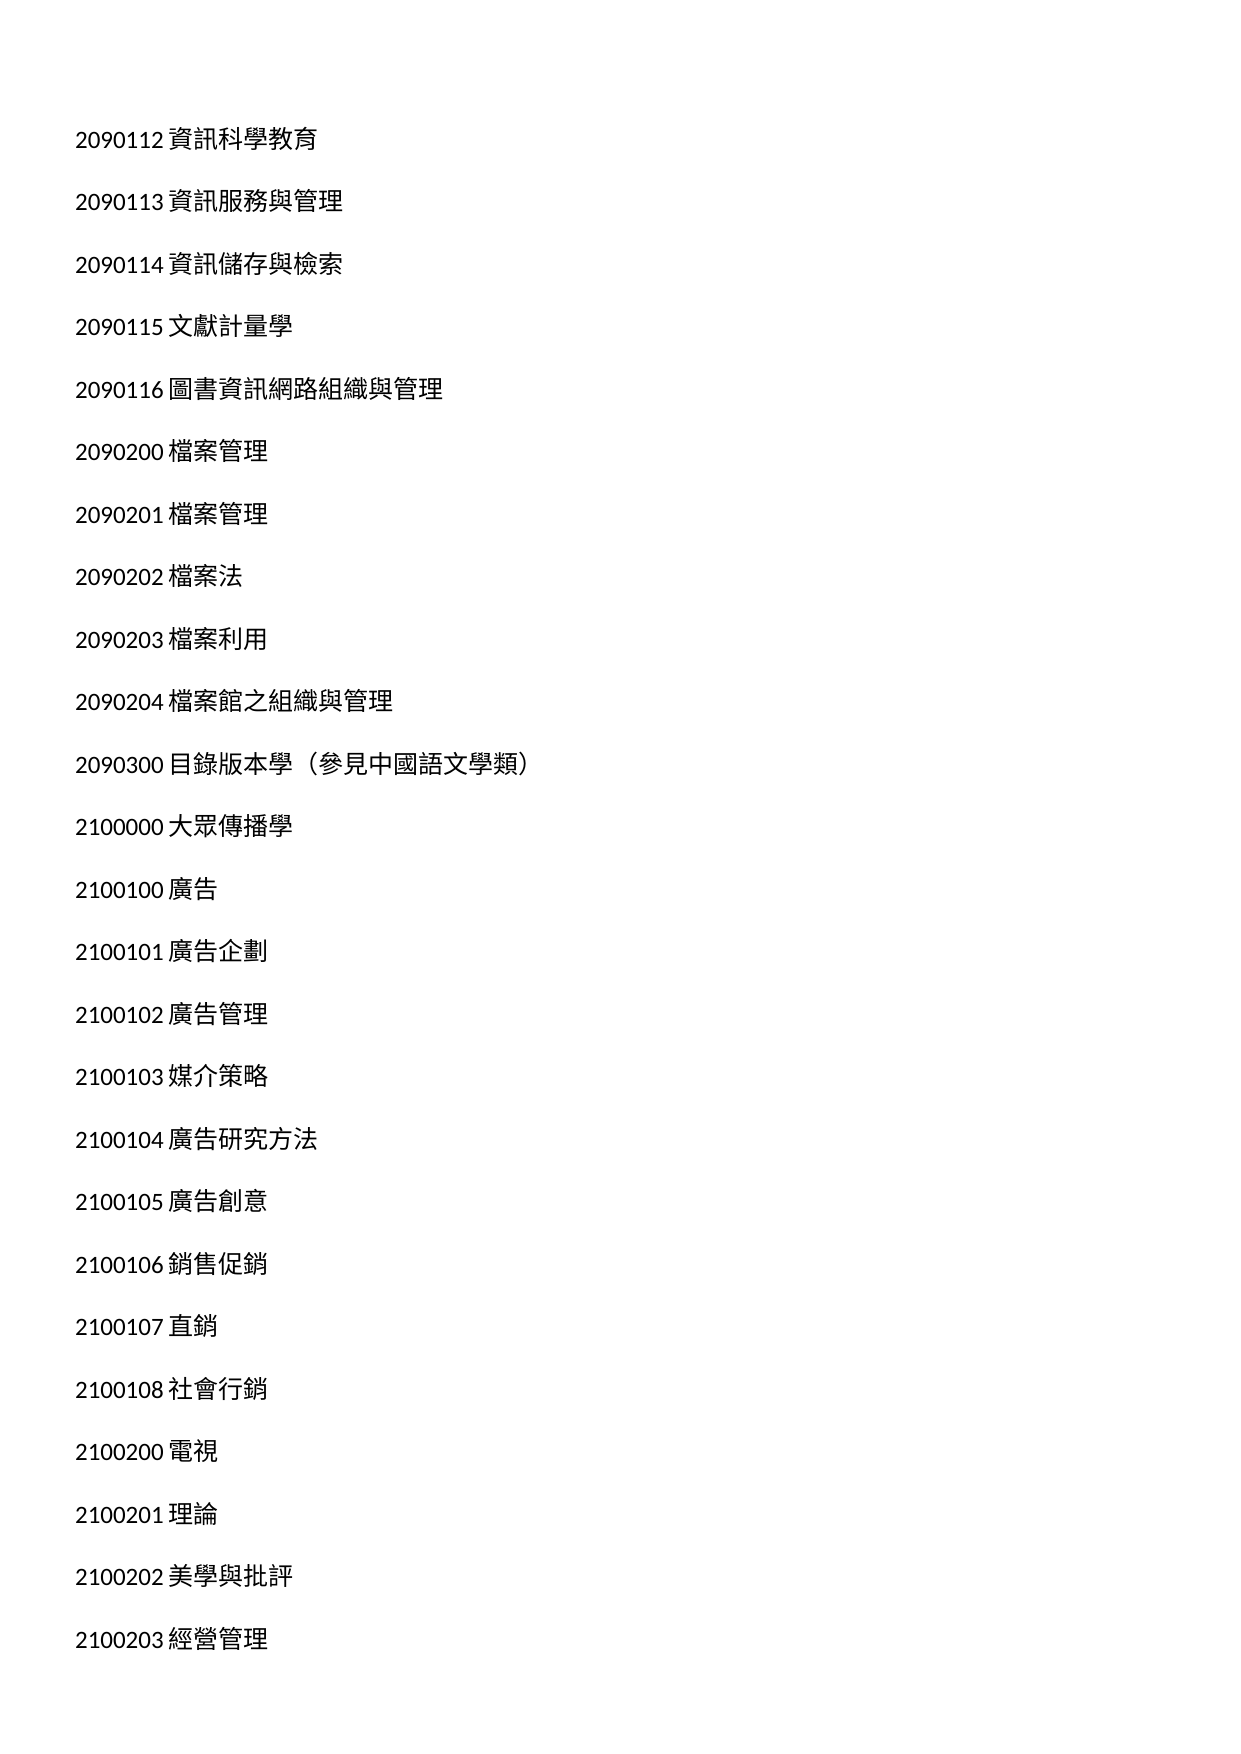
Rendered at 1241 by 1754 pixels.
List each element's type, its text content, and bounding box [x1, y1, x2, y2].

text 2100102廣告管理 [75, 971, 1165, 1033]
text 2100000大眾傳播學 [75, 783, 1165, 846]
text 2100103媒介策略 [75, 1033, 1165, 1096]
text 2100201理論 [75, 1471, 1165, 1533]
text 2100203經營管理 [75, 1596, 1165, 1658]
text 2100105廣告創意 [75, 1158, 1165, 1221]
text 2100108社會行銷 [75, 1346, 1165, 1408]
text 2090203檔案利用 [75, 596, 1165, 658]
text 2090113資訊服務與管理 [75, 158, 1165, 221]
text 2100101廣告企劃 [75, 908, 1165, 971]
text 2100202美學與批評 [75, 1533, 1165, 1596]
text 2090114資訊儲存與檢索 [75, 221, 1165, 283]
text 2100104廣告研究方法 [75, 1096, 1165, 1158]
text 2100106銷售促銷 [75, 1221, 1165, 1283]
text 2100200電視 [75, 1408, 1165, 1471]
text 2090202檔案法 [75, 533, 1165, 596]
text 2100107直銷 [75, 1283, 1165, 1346]
text 2090201檔案管理 [75, 471, 1165, 533]
text 2090112資訊科學教育 [75, 96, 1165, 158]
text 2090200檔案管理 [75, 408, 1165, 471]
text 2090300目錄版本學（參見中國語文學類） [75, 721, 1165, 783]
text 2100100廣告 [75, 846, 1165, 908]
text 2090115文獻計量學 [75, 283, 1165, 346]
text 2090116圖書資訊網路組織與管理 [75, 346, 1165, 408]
text 2090204檔案館之組織與管理 [75, 658, 1165, 721]
